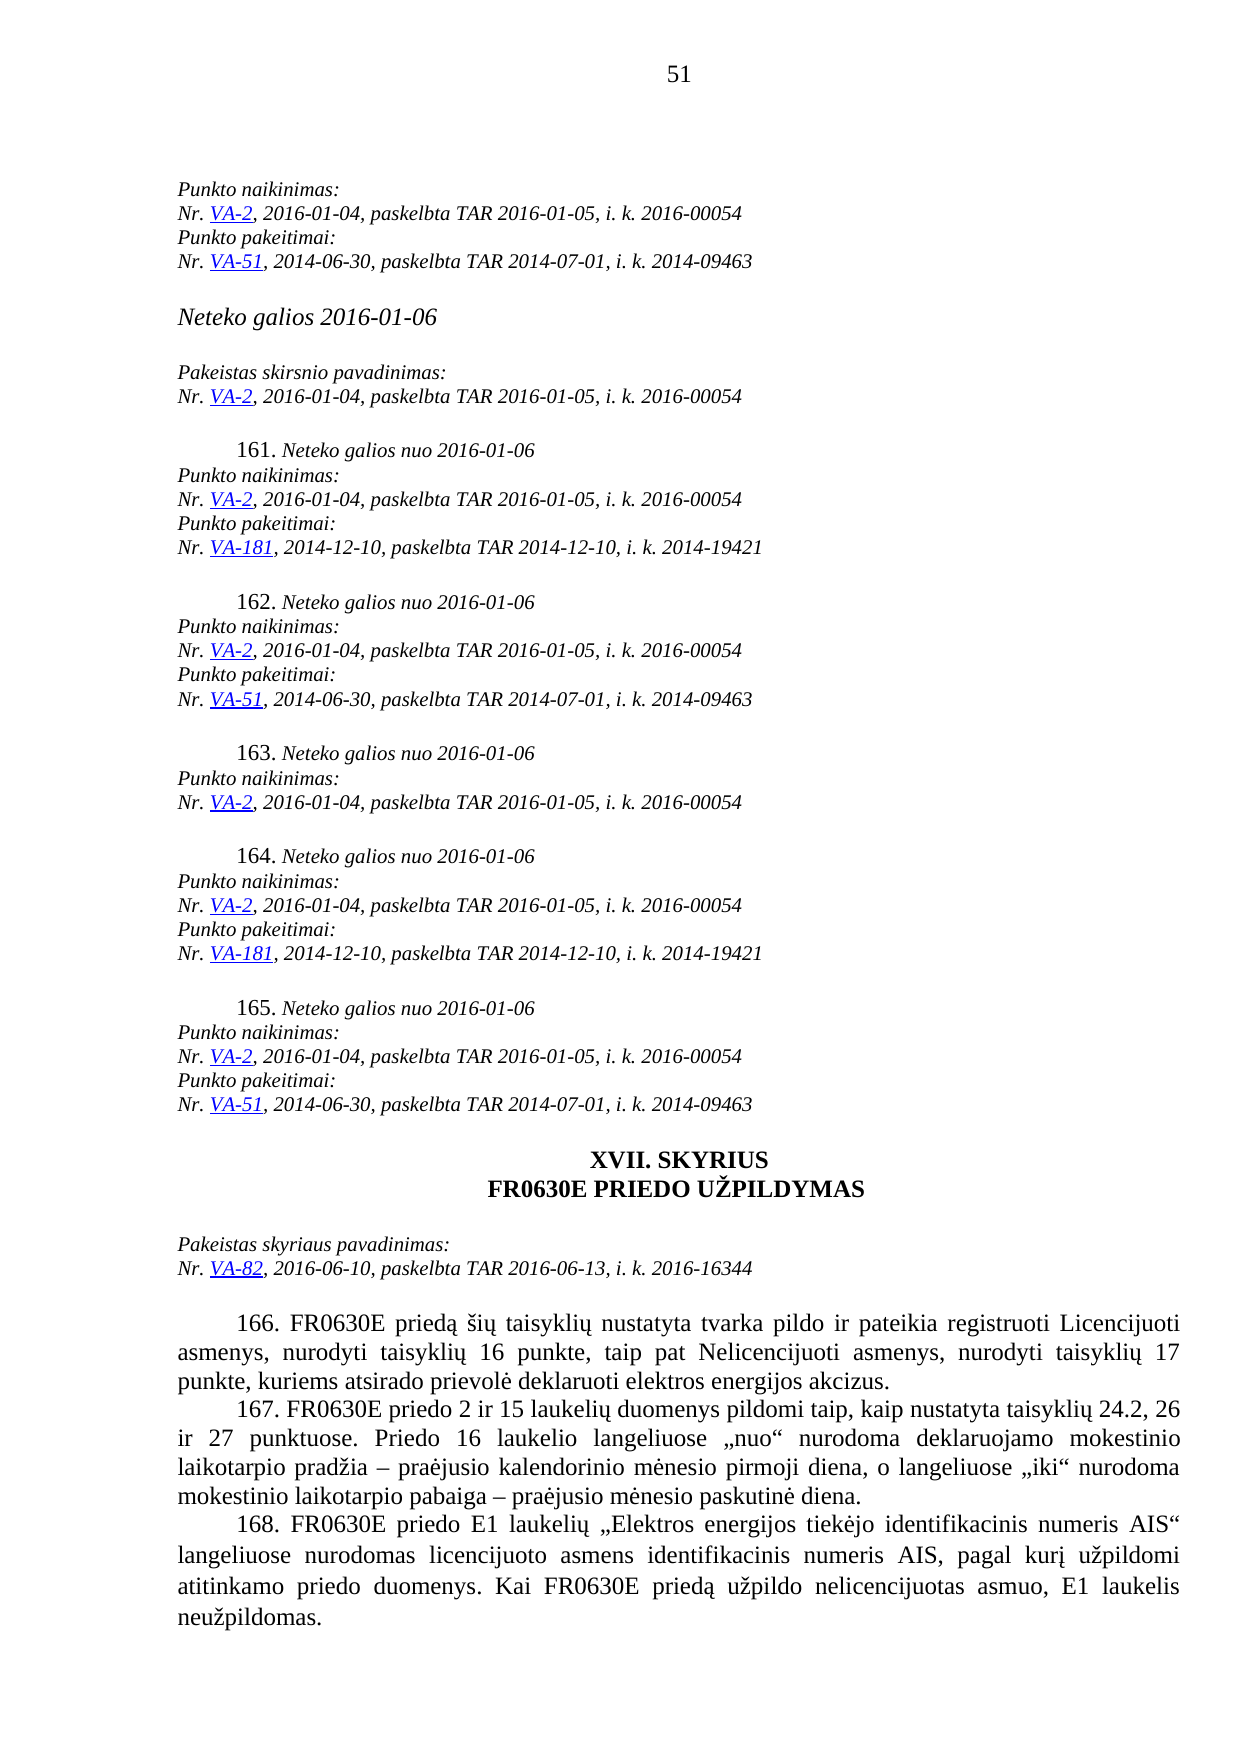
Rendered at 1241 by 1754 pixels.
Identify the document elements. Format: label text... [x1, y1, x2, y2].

text Punkto pakeitimai: [177, 1068, 1181, 1092]
text 167. FR0630E priedo 2 ir 15 laukelių duomenys pildomi taip, kaip nustatyta taisyklių 24.2, 26 ir 27 punktuose. Priedo 16 laukelio langeliuose „nuo“ nurodoma deklaruojamo mokestinio laikotarpio pradžia – praėjusio kalendorinio mėnesio pirmoji diena, o langeliuose „iki“ nurodoma mokestinio laikotarpio pabaiga – praėjusio mėnesio paskutinė diena. [177, 1394, 1181, 1509]
text Nr. VA-2, 2016-01-04, paskelbta TAR 2016-01-05, i. k. 2016-00054 [177, 790, 1181, 814]
text FR0630E PRIEDO UŽPILDYMAS [177, 1174, 1181, 1203]
text Neteko galios 2016-01-06 [177, 302, 1181, 331]
text Punkto naikinimas: [177, 766, 1181, 790]
text XVII. SKYRIUS [177, 1145, 1181, 1174]
text 164. Neteko galios nuo 2016-01-06 [177, 842, 1181, 869]
text Punkto naikinimas: [177, 869, 1181, 893]
text Nr. VA-2, 2016-01-04, paskelbta TAR 2016-01-05, i. k. 2016-00054 [177, 1044, 1181, 1068]
text Nr. VA-181, 2014-12-10, paskelbta TAR 2014-12-10, i. k. 2014-19421 [177, 535, 1181, 559]
text Nr. VA-2, 2016-01-04, paskelbta TAR 2016-01-05, i. k. 2016-00054 [177, 487, 1181, 511]
text Punkto pakeitimai: [177, 225, 1181, 249]
text Nr. VA-2, 2016-01-04, paskelbta TAR 2016-01-05, i. k. 2016-00054 [177, 384, 1181, 408]
text Punkto pakeitimai: [177, 662, 1181, 686]
text 166. FR0630E priedą šių taisyklių nustatyta tvarka pildo ir pateikia registruoti Licencijuoti asmenys, nurodyti taisyklių 16 punkte, taip pat Nelicencijuoti asmenys, nurodyti taisyklių 17 punkte, kuriems atsirado prievolė deklaruoti elektros energijos akcizus. [177, 1308, 1181, 1394]
text 163. Neteko galios nuo 2016-01-06 [177, 739, 1181, 766]
text Pakeistas skirsnio pavadinimas: [177, 360, 1181, 384]
text 165. Neteko galios nuo 2016-01-06 [177, 994, 1181, 1020]
text Nr. VA-51, 2014-06-30, paskelbta TAR 2014-07-01, i. k. 2014-09463 [177, 686, 1181, 711]
text Nr. VA-2, 2016-01-04, paskelbta TAR 2016-01-05, i. k. 2016-00054 [177, 201, 1181, 225]
text 168. FR0630E priedo E1 laukelių „Elektros energijos tiekėjo identifikacinis numeris AIS“ langeliuose nurodomas licencijuoto asmens identifikacinis numeris AIS, pagal kurį užpildomi atitinkamo priedo duomenys. Kai FR0630E priedą užpildo nelicencijuotas asmuo, E1 laukelis neužpildomas. [177, 1509, 1181, 1631]
text Punkto pakeitimai: [177, 917, 1181, 941]
text Punkto naikinimas: [177, 1020, 1181, 1044]
text Punkto naikinimas: [177, 177, 1181, 201]
text Pakeistas skyriaus pavadinimas: [177, 1231, 1181, 1256]
text Nr. VA-51, 2014-06-30, paskelbta TAR 2014-07-01, i. k. 2014-09463 [177, 1092, 1181, 1116]
text Nr. VA-181, 2014-12-10, paskelbta TAR 2014-12-10, i. k. 2014-19421 [177, 941, 1181, 965]
text 161. Neteko galios nuo 2016-01-06 [177, 437, 1181, 463]
text Punkto naikinimas: [177, 463, 1181, 487]
text Nr. VA-2, 2016-01-04, paskelbta TAR 2016-01-05, i. k. 2016-00054 [177, 638, 1181, 662]
text Nr. VA-2, 2016-01-04, paskelbta TAR 2016-01-05, i. k. 2016-00054 [177, 893, 1181, 917]
text Punkto naikinimas: [177, 614, 1181, 638]
text 162. Neteko galios nuo 2016-01-06 [177, 588, 1181, 614]
text Punkto pakeitimai: [177, 511, 1181, 535]
text Nr. VA-82, 2016-06-10, paskelbta TAR 2016-06-13, i. k. 2016-16344 [177, 1256, 1181, 1279]
text Nr. VA-51, 2014-06-30, paskelbta TAR 2014-07-01, i. k. 2014-09463 [177, 249, 1181, 273]
